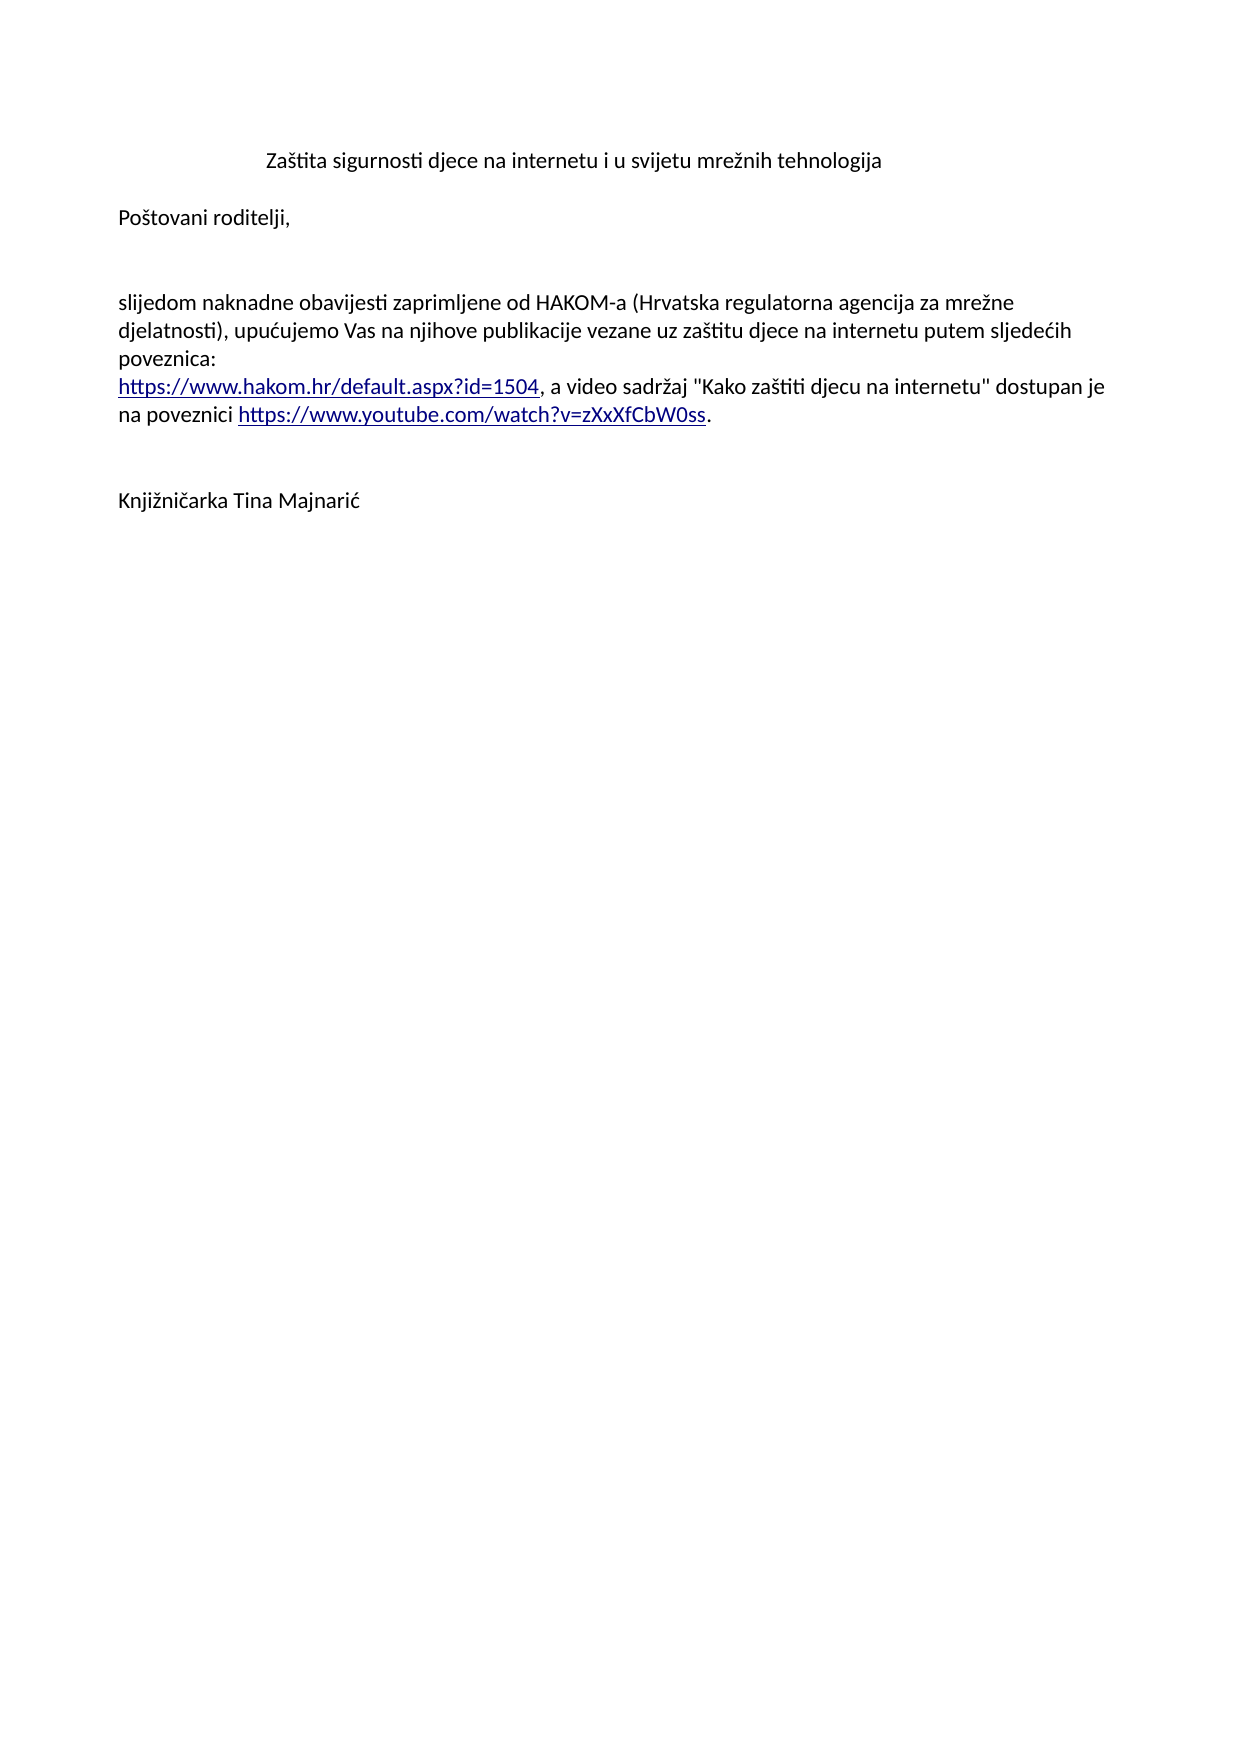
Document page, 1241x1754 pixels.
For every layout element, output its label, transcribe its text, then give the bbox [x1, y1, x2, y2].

text Knjižničarka Tina Majnarić [118, 486, 1122, 514]
text Poštovani roditelji, [118, 203, 1122, 231]
text slijedom naknadne obavijesti zaprimljene od HAKOM-a (Hrvatska regulatorna agencija za mrežne djelatnosti), upućujemo Vas na njihove publikacije vezane uz zaštitu djece na internetu putem sljedećih poveznica: [118, 288, 1122, 372]
text https://www.hakom.hr/default.aspx?id=1504, a video sadržaj "Kako zaštiti djecu na internetu" dostupan je na poveznici https://www.youtube.com/watch?v=zXxXfCbW0ss. [118, 372, 1122, 428]
text Zaštita sigurnosti djece na internetu i u svijetu mrežnih tehnologija [118, 146, 1122, 174]
